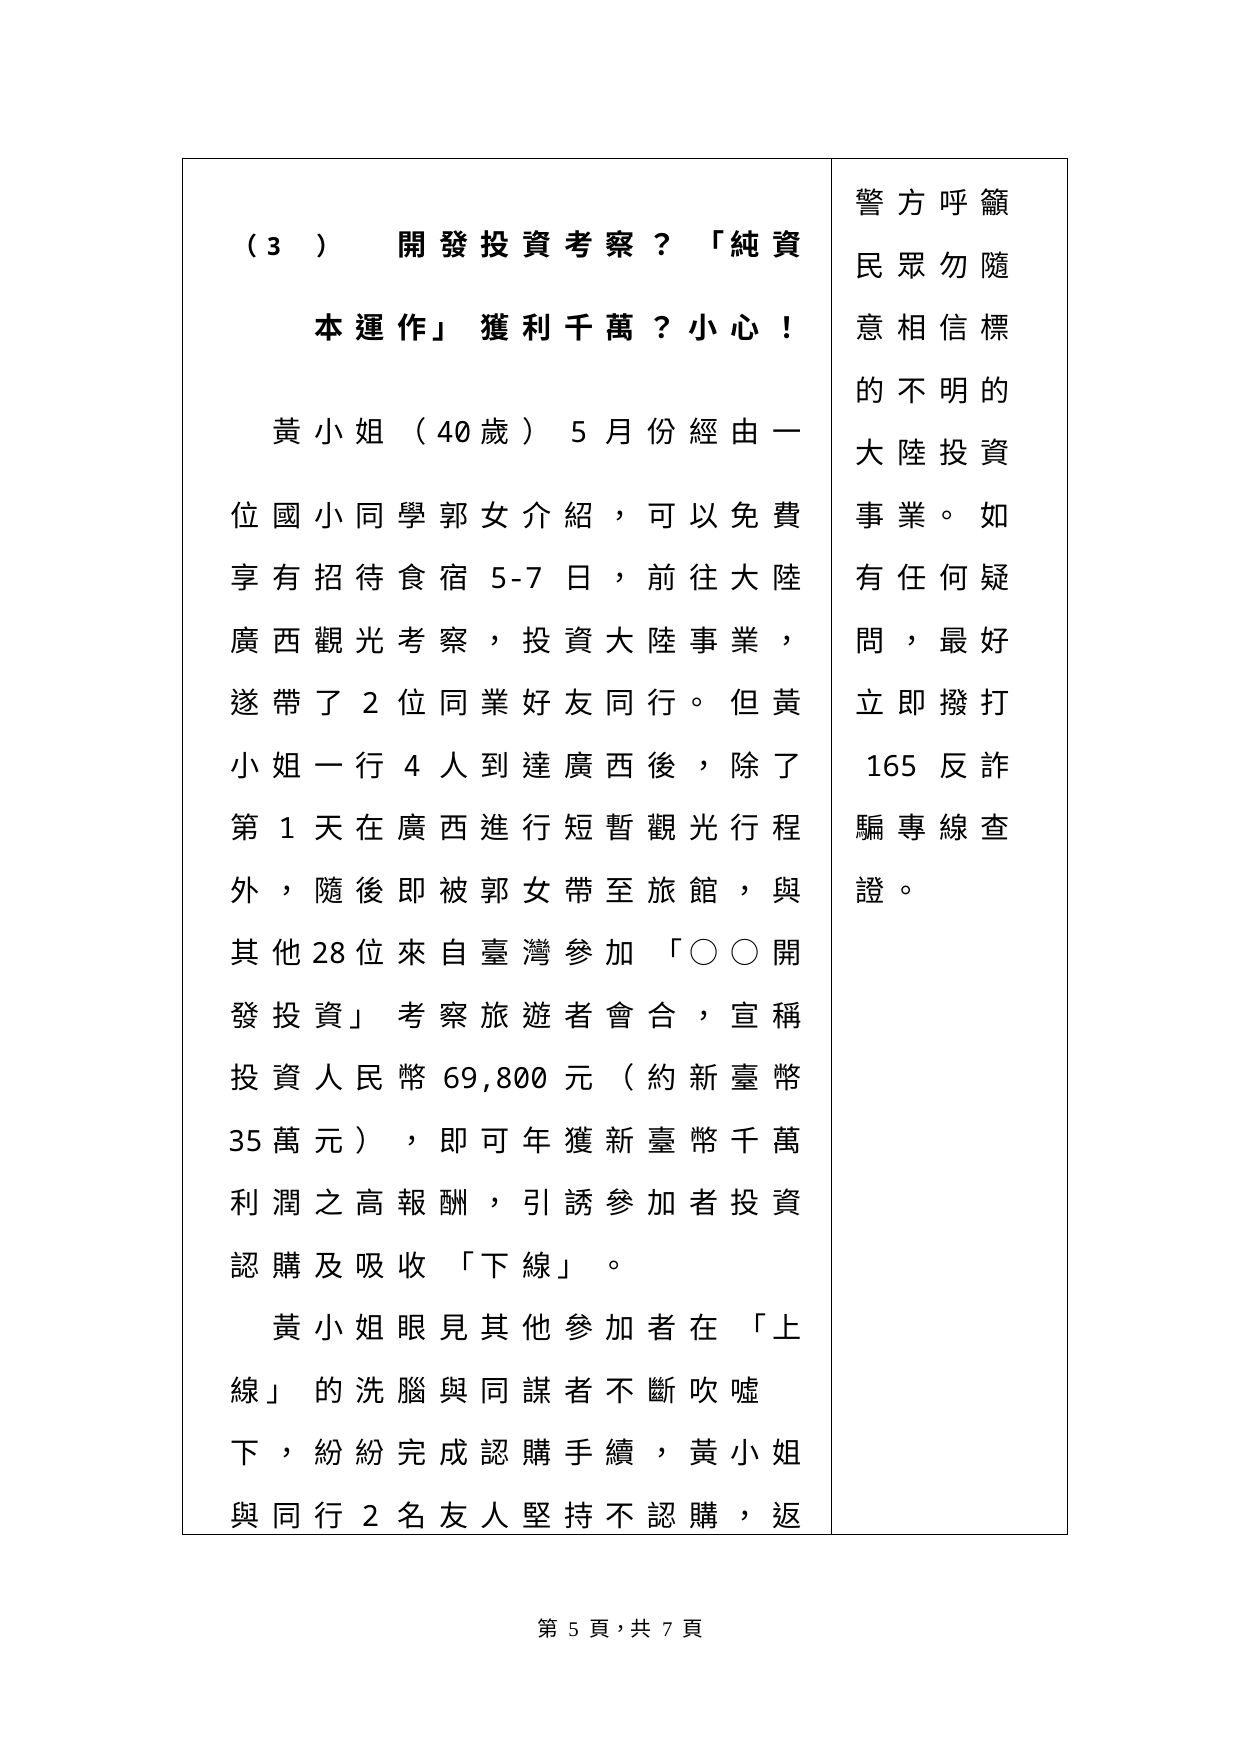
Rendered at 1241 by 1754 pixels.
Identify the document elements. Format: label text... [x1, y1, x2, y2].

table_cell 開發投資考察？「純資本運作」獲利千萬？小心！ 黃小姐（40歲）5月份經由一位國小同學郭女介紹，可以免費享有招待食宿5-7日，前往大陸廣西觀光考察，投資大陸事業，遂帶了2位同業好友同行。但黃小姐一行4人到達廣西後，除了第1天在廣西進行短暫觀光行程外，隨後即被郭女帶至旅館，與其他28位來自臺灣參加「○○開發投資」考察旅遊者會合，宣稱投資人民幣69,800元（約新臺幣35萬元），即可年獲新臺幣千萬利潤之高報酬，引誘參加者投資認購及吸收「下線」。 黃小姐眼見其他參加者在「上線」的洗腦與同謀者不斷吹噓下，紛紛完成認購手續，黃小姐與同行2名友人堅持不認購，返 [183, 159, 831, 1534]
table_cell 警方呼籲民眾勿隨意相信標的不明的大陸投資事業。如有任何疑問，最好立即撥打165反詐騙專線查證。 [832, 159, 1067, 1534]
